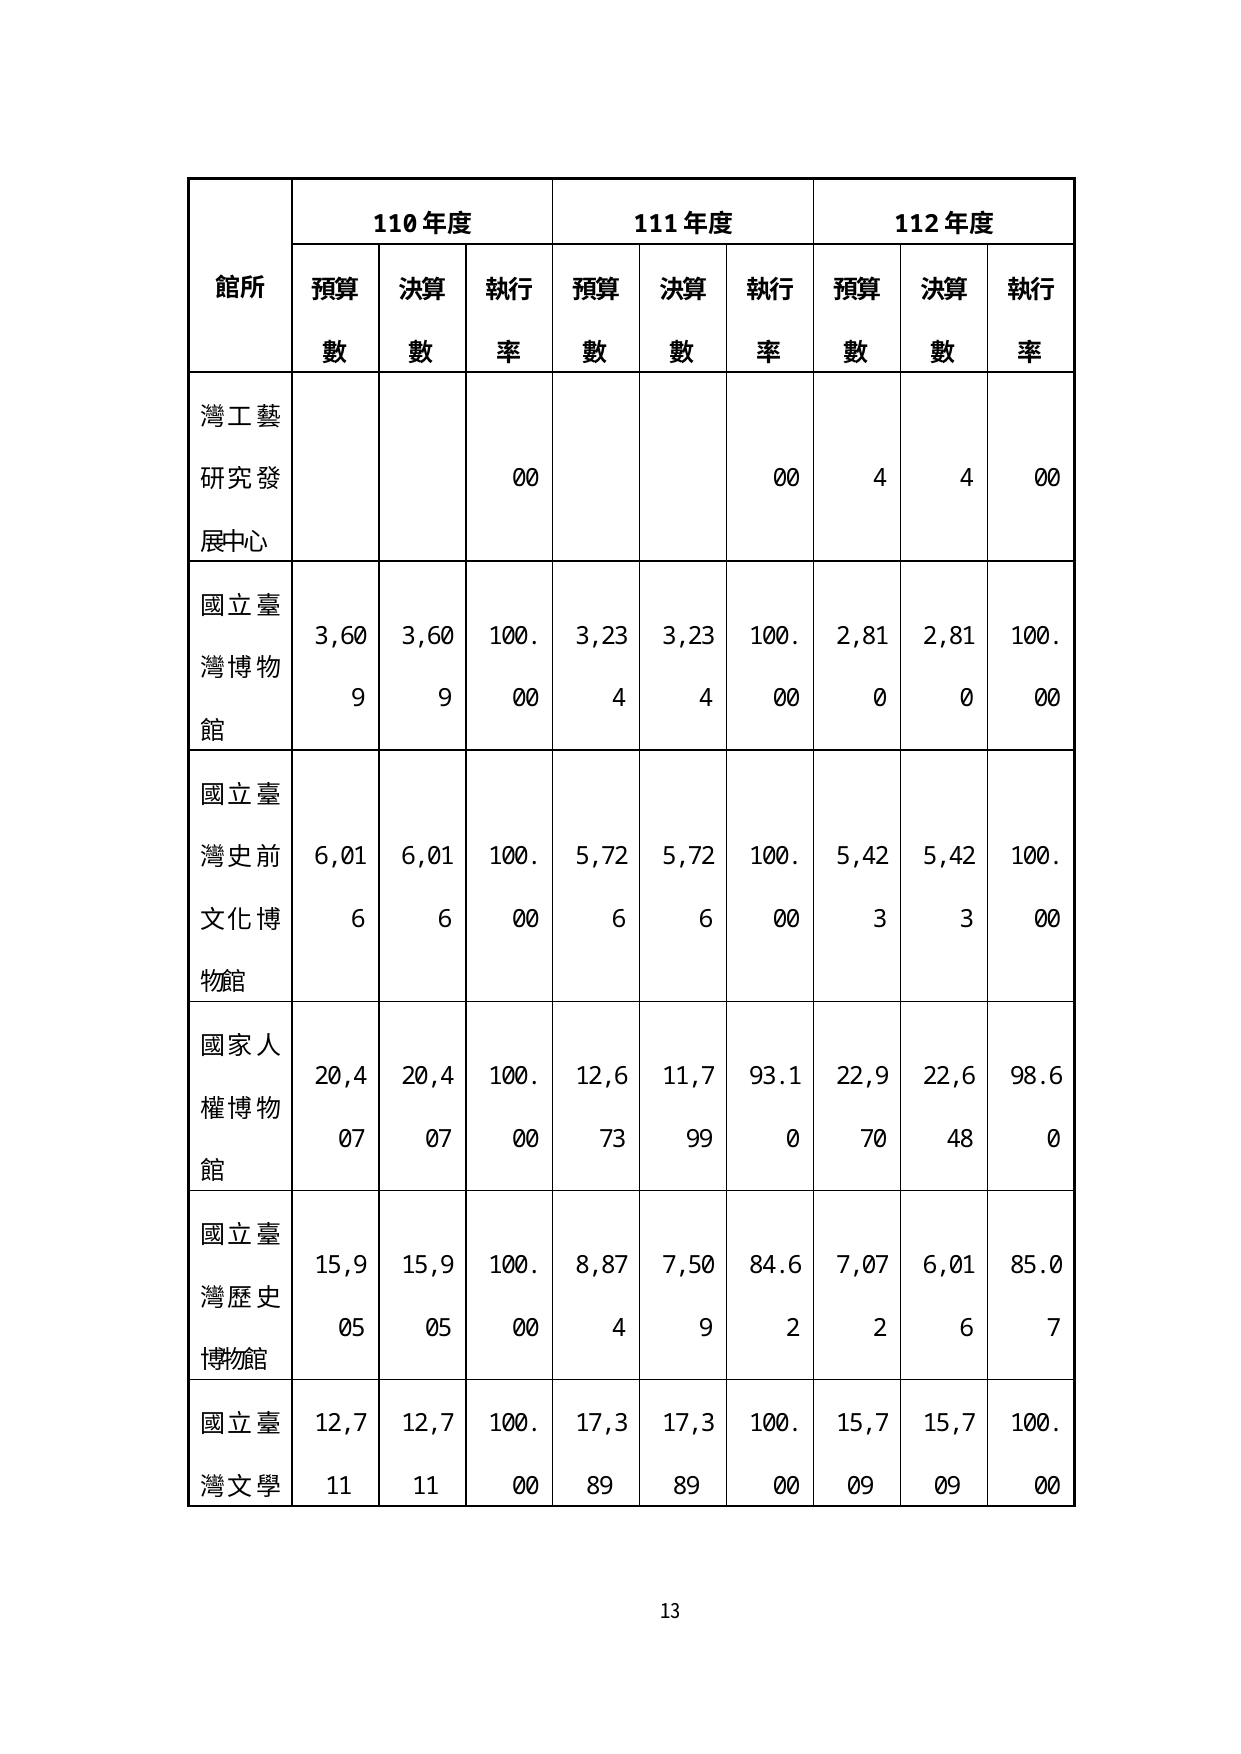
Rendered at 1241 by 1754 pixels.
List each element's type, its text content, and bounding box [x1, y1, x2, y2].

table_cell 12,673 [553, 1002, 639, 1190]
table_cell 00 [988, 373, 1073, 560]
table_cell 國立臺灣博物館 [190, 562, 291, 749]
table_cell 灣工藝研究發展中心 [190, 373, 291, 560]
table_cell 100.00 [467, 1380, 552, 1505]
table_cell 決算數 [380, 245, 465, 371]
table_cell 國家人權博物館 [190, 1002, 291, 1190]
table_cell 6,016 [901, 1191, 987, 1379]
table_cell 3,609 [380, 562, 465, 749]
table_cell 22,970 [814, 1002, 900, 1190]
table_cell [293, 373, 378, 560]
table_cell 15,709 [814, 1380, 900, 1505]
table_cell 2,810 [901, 562, 987, 749]
table_cell 100.00 [988, 751, 1073, 1001]
table_cell 100.00 [727, 1380, 813, 1505]
table_cell 國立臺灣文學 [190, 1380, 291, 1505]
table_cell 預算數 [293, 245, 378, 371]
table_cell 4 [814, 373, 900, 560]
table_cell [553, 373, 639, 560]
table_cell 7,509 [640, 1191, 726, 1379]
table_cell 預算數 [553, 245, 639, 371]
table_cell 85.07 [988, 1191, 1073, 1379]
table_cell 7,072 [814, 1191, 900, 1379]
table_cell 22,648 [901, 1002, 987, 1190]
table_cell 決算數 [640, 245, 726, 371]
table_cell 8,874 [553, 1191, 639, 1379]
table_header 112年度 [814, 180, 1073, 243]
table_cell 11,799 [640, 1002, 726, 1190]
table_header 館所 [190, 180, 291, 371]
table_cell 100.00 [988, 562, 1073, 749]
table_cell 3,609 [293, 562, 378, 749]
table_cell 6,016 [380, 751, 465, 1001]
table_cell 執行率 [727, 245, 813, 371]
table_cell 15,709 [901, 1380, 987, 1505]
table_cell 預算數 [814, 245, 900, 371]
table_cell 12,711 [380, 1380, 465, 1505]
table_cell 100.00 [727, 562, 813, 749]
table_cell 12,711 [293, 1380, 378, 1505]
table_cell 國立臺灣史前文化博物館 [190, 751, 291, 1001]
table_cell 5,423 [901, 751, 987, 1001]
table_cell 國立臺灣歷史博物館 [190, 1191, 291, 1379]
table_cell 100.00 [727, 751, 813, 1001]
table_cell 100.00 [467, 1002, 552, 1190]
table_header 110年度 [293, 180, 552, 243]
table_cell 4 [901, 373, 987, 560]
table_cell 5,423 [814, 751, 900, 1001]
table_cell 15,905 [293, 1191, 378, 1379]
table_cell 5,726 [553, 751, 639, 1001]
table_cell 3,234 [553, 562, 639, 749]
table_cell 20,407 [293, 1002, 378, 1190]
table_cell 100.00 [467, 562, 552, 749]
table_cell 17,389 [553, 1380, 639, 1505]
table_header 111年度 [553, 180, 813, 243]
table_cell 00 [467, 373, 552, 560]
table_cell 100.00 [988, 1380, 1073, 1505]
table_cell 15,905 [380, 1191, 465, 1379]
table_cell 執行率 [467, 245, 552, 371]
table_cell 84.62 [727, 1191, 813, 1379]
table_cell 17,389 [640, 1380, 726, 1505]
table_cell 2,810 [814, 562, 900, 749]
table_cell 100.00 [467, 1191, 552, 1379]
table_cell [640, 373, 726, 560]
table_cell 20,407 [380, 1002, 465, 1190]
table_cell 決算數 [901, 245, 987, 371]
table_cell [380, 373, 465, 560]
table_cell 98.60 [988, 1002, 1073, 1190]
table_cell 6,016 [293, 751, 378, 1001]
table_cell 3,234 [640, 562, 726, 749]
table_cell 執行率 [988, 245, 1073, 371]
table_cell 93.10 [727, 1002, 813, 1190]
table_cell 5,726 [640, 751, 726, 1001]
table_cell 00 [727, 373, 813, 560]
table_cell 100.00 [467, 751, 552, 1001]
